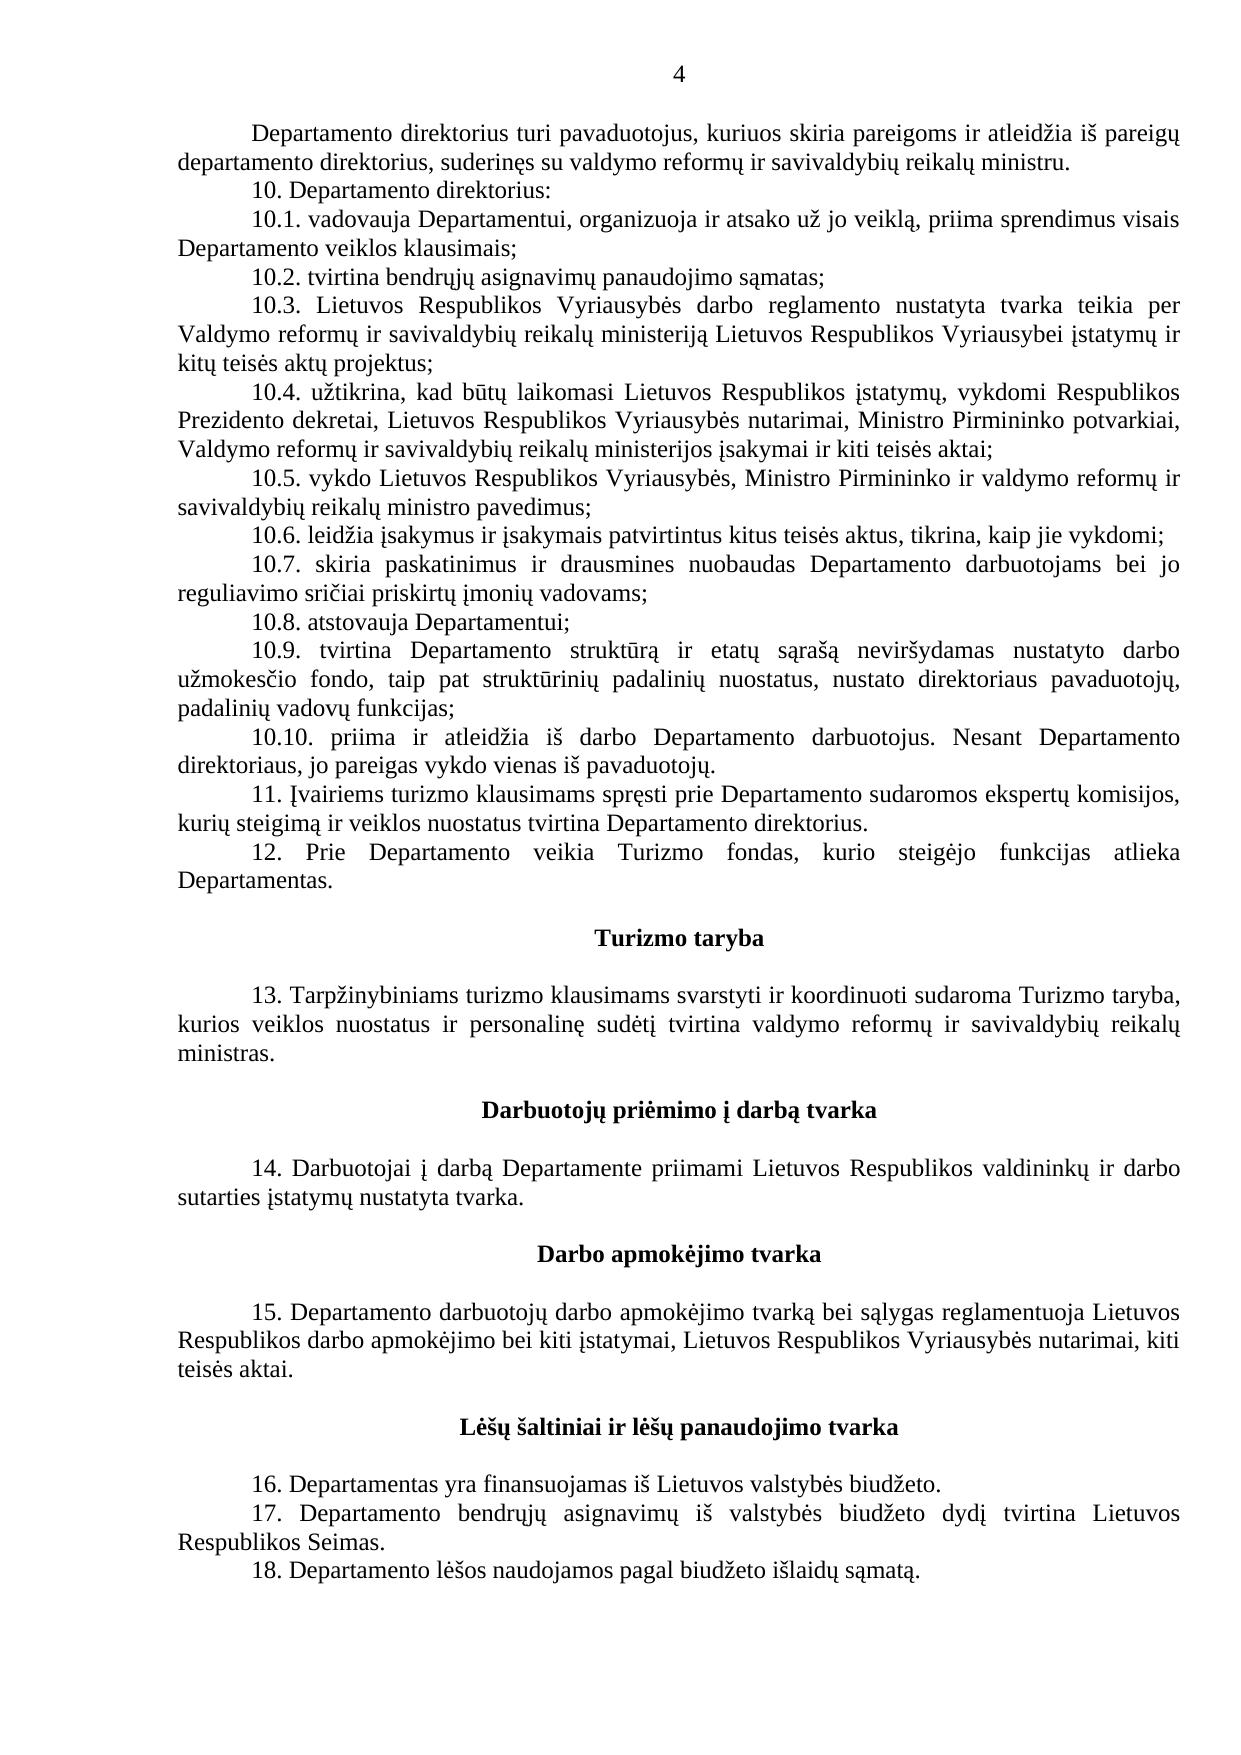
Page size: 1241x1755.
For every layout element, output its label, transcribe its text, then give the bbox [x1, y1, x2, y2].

text 10.1. vadovauja Departamentui, organizuoja ir atsako už jo veiklą, priima sprendimus visais Departamento veiklos klausimais; [177, 204, 1181, 262]
text 15. Departamento darbuotojų darbo apmokėjimo tvarką bei sąlygas reglamentuoja Lietuvos Respublikos darbo apmokėjimo bei kiti įstatymai, Lietuvos Respublikos Vyriausybės nutarimai, kiti teisės aktai. [177, 1297, 1181, 1383]
text Darbuotojų priėmimo į darbą tvarka [177, 1096, 1181, 1124]
text 10.4. užtikrina, kad būtų laikomasi Lietuvos Respublikos įstatymų, vykdomi Respublikos Prezidento dekretai, Lietuvos Respublikos Vyriausybės nutarimai, Ministro Pirmininko potvarkiai, Valdymo reformų ir savivaldybių reikalų ministerijos įsakymai ir kiti teisės aktai; [177, 377, 1181, 463]
text 10.7. skiria paskatinimus ir drausmines nuobaudas Departamento darbuotojams bei jo reguliavimo sričiai priskirtų įmonių vadovams; [177, 549, 1181, 607]
text 12. Prie Departamento veikia Turizmo fondas, kurio steigėjo funkcijas atlieka Departamentas. [177, 837, 1181, 894]
text Darbo apmokėjimo tvarka [177, 1239, 1181, 1268]
text Turizmo taryba [177, 923, 1181, 952]
text 10.2. tvirtina bendrųjų asignavimų panaudojimo sąmatas; [177, 262, 1181, 291]
text 10.9. tvirtina Departamento struktūrą ir etatų sąrašą neviršydamas nustatyto darbo užmokesčio fondo, taip pat struktūrinių padalinių nuostatus, nustato direktoriaus pavaduotojų, padalinių vadovų funkcijas; [177, 636, 1181, 722]
text 18. Departamento lėšos naudojamos pagal biudžeto išlaidų sąmatą. [177, 1556, 1181, 1584]
text 11. Įvairiems turizmo klausimams spręsti prie Departamento sudaromos ekspertų komisijos, kurių steigimą ir veiklos nuostatus tvirtina Departamento direktorius. [177, 779, 1181, 837]
text Lėšų šaltiniai ir lėšų panaudojimo tvarka [177, 1412, 1181, 1441]
text 14. Darbuotojai į darbą Departamente priimami Lietuvos Respublikos valdininkų ir darbo sutarties įstatymų nustatyta tvarka. [177, 1153, 1181, 1211]
text 10.8. atstovauja Departamentui; [177, 607, 1181, 636]
text 13. Tarpžinybiniams turizmo klausimams svarstyti ir koordinuoti sudaroma Turizmo taryba, kurios veiklos nuostatus ir personalinę sudėtį tvirtina valdymo reformų ir savivaldybių reikalų ministras. [177, 981, 1181, 1067]
text 10.6. leidžia įsakymus ir įsakymais patvirtintus kitus teisės aktus, tikrina, kaip jie vykdomi; [177, 521, 1181, 549]
text 17. Departamento bendrųjų asignavimų iš valstybės biudžeto dydį tvirtina Lietuvos Respublikos Seimas. [177, 1498, 1181, 1556]
text 10.5. vykdo Lietuvos Respublikos Vyriausybės, Ministro Pirmininko ir valdymo reformų ir savivaldybių reikalų ministro pavedimus; [177, 463, 1181, 521]
text Departamento direktorius turi pavaduotojus, kuriuos skiria pareigoms ir atleidžia iš pareigų departamento direktorius, suderinęs su valdymo reformų ir savivaldybių reikalų ministru. [177, 118, 1181, 176]
text 16. Departamentas yra finansuojamas iš Lietuvos valstybės biudžeto. [177, 1469, 1181, 1498]
text 10. Departamento direktorius: [177, 176, 1181, 204]
text 10.10. priima ir atleidžia iš darbo Departamento darbuotojus. Nesant Departamento direktoriaus, jo pareigas vykdo vienas iš pavaduotojų. [177, 722, 1181, 779]
text 10.3. Lietuvos Respublikos Vyriausybės darbo reglamento nustatyta tvarka teikia per Valdymo reformų ir savivaldybių reikalų ministeriją Lietuvos Respublikos Vyriausybei įstatymų ir kitų teisės aktų projektus; [177, 291, 1181, 377]
